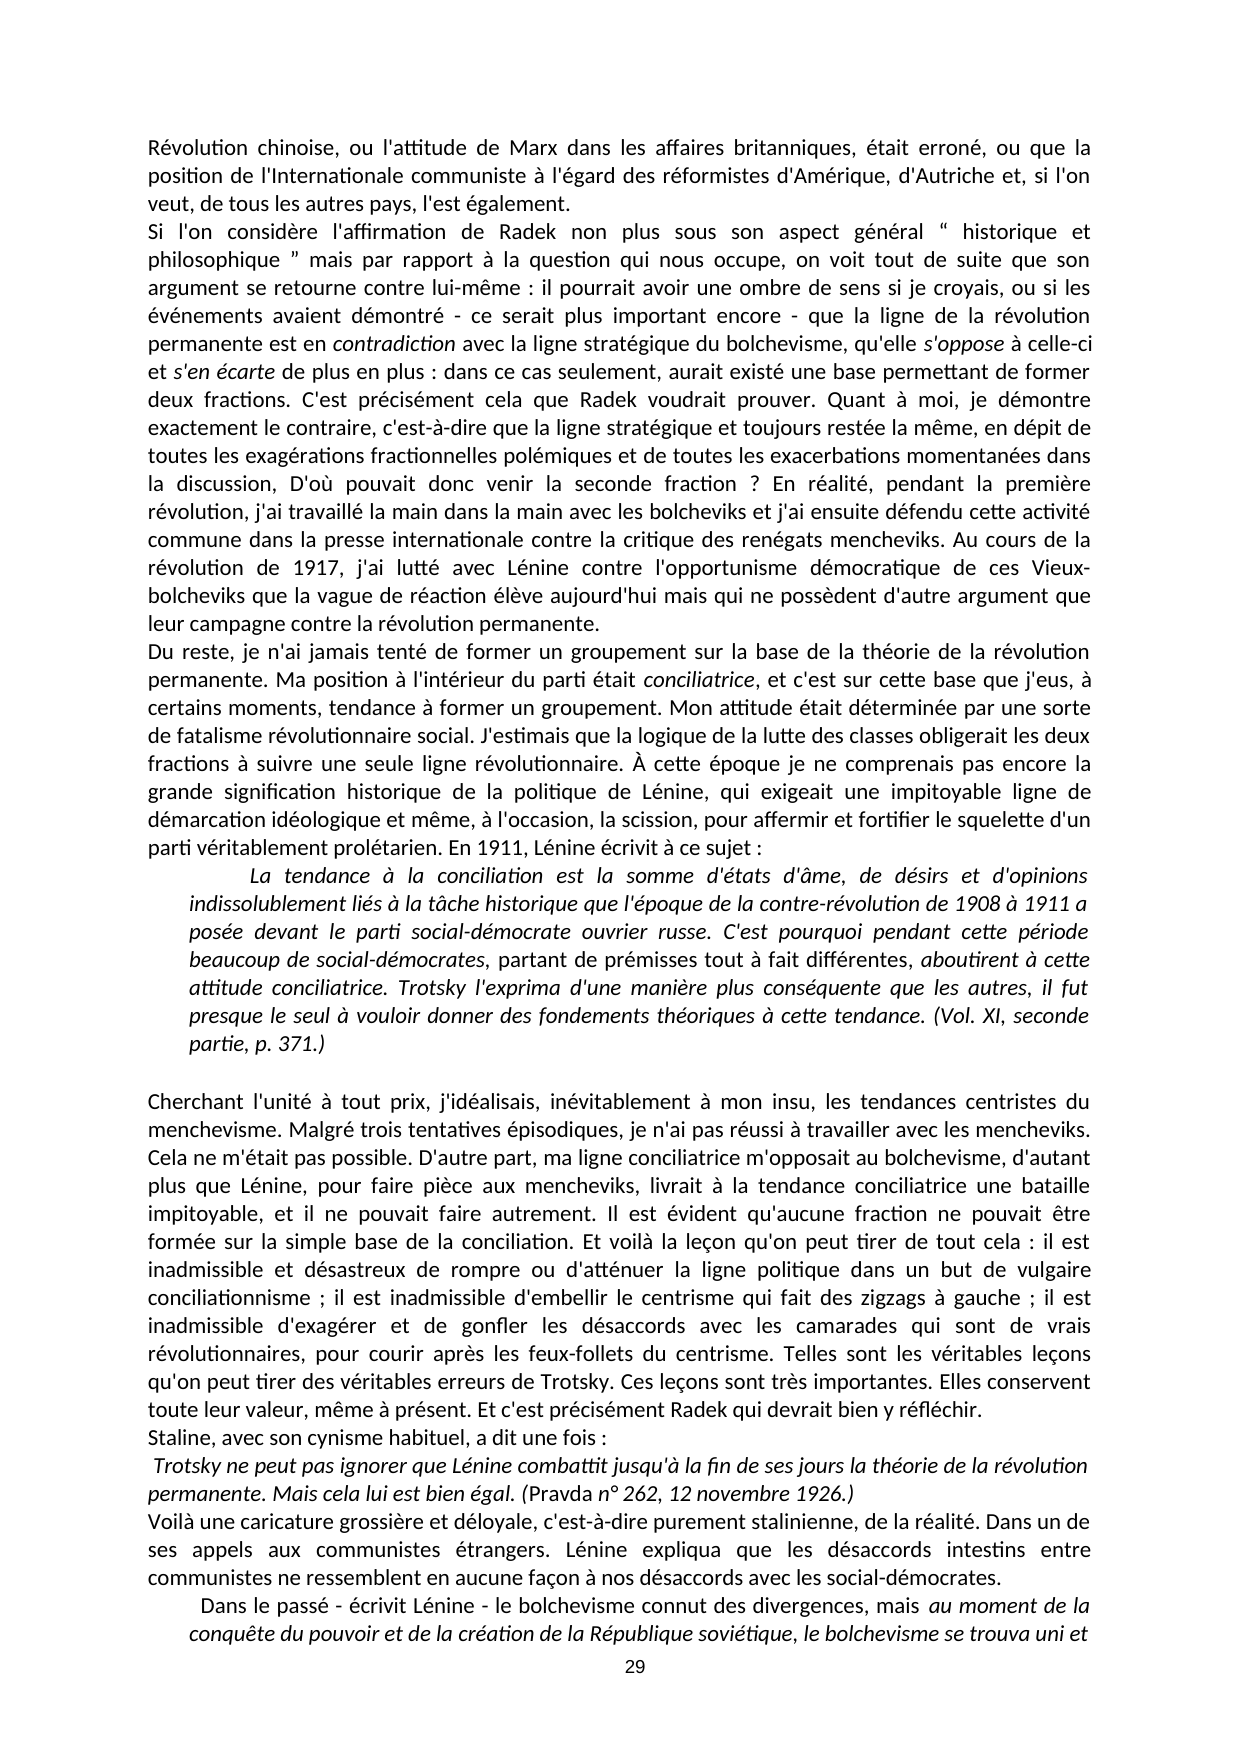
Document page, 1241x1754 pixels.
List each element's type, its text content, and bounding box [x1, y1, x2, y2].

text La tendance à la conciliation est la somme d'états d'âme, de désirs et d'opinions indissolublement liés à la tâche historique que l'époque de la contre-révolution de 1908 à 1911 a posée devant le parti social-démocrate ouvrier russe. C'est pourquoi pendant cette période beaucoup de social-démocrates, partant de prémisses tout à fait différentes, aboutirent à cette attitude conciliatrice. Trotsky l'exprima d'une manière plus conséquente que les autres, il fut presque le seul à vouloir donner des fondements théoriques à cette tendance. (Vol. XI, seconde partie, p. 371.) [148, 861, 1093, 1057]
text Du reste, je n'ai jamais tenté de former un groupement sur la base de la théorie de la révolution permanente. Ma position à l'intérieur du parti était conciliatrice, et c'est sur cette base que j'eus, à certains moments, tendance à former un groupement. Mon attitude était déterminée par une sorte de fatalisme révolutionnaire social. J'estimais que la logique de la lutte des classes obligerait les deux fractions à suivre une seule ligne révolutionnaire. À cette époque je ne comprenais pas encore la grande signification historique de la politique de Lénine, qui exigeait une impitoyable ligne de démarcation idéologique et même, à l'occasion, la scission, pour affermir et fortifier le squelette d'un parti véritablement prolétarien. En 1911, Lénine écrivit à ce sujet : [148, 637, 1093, 861]
text Staline, avec son cynisme habituel, a dit une fois : [148, 1423, 1093, 1451]
list Trotsky ne peut pas ignorer que Lénine combattit jusqu'à la fin de ses jours la théorie de la révolution permanente. Mais cela lui est bien égal. (Pravda n° 262, 12 novembre 1926.) [110, 1451, 1093, 1507]
text Si l'on considère l'affirmation de Radek non plus sous son aspect général “ historique et philosophique ” mais par rapport à la question qui nous occupe, on voit tout de suite que son argument se retourne contre lui-même : il pourrait avoir une ombre de sens si je croyais, ou si les événements avaient démontré - ce serait plus important encore - que la ligne de la révolution permanente est en contradiction avec la ligne stratégique du bolchevisme, qu'elle s'oppose à celle-ci et s'en écarte de plus en plus : dans ce cas seulement, aurait existé une base permettant de former deux fractions. C'est précisément cela que Radek voudrait prouver. Quant à moi, je démontre exactement le contraire, c'est-à-dire que la ligne stratégique et toujours restée la même, en dépit de toutes les exagérations fractionnelles polémiques et de toutes les exacerbations momentanées dans la discussion, D'où pouvait donc venir la seconde fraction ? En réalité, pendant la première révolution, j'ai travaillé la main dans la main avec les bolcheviks et j'ai ensuite défendu cette activité commune dans la presse internationale contre la critique des renégats mencheviks. Au cours de la révolution de 1917, j'ai lutté avec Lénine contre l'opportunisme démocratique de ces Vieux-bolcheviks que la vague de réaction élève aujourd'hui mais qui ne possèdent d'autre argument que leur campagne contre la révolution permanente. [148, 217, 1093, 637]
text Voilà une caricature grossière et déloyale, c'est-à-dire purement stalinienne, de la réalité. Dans un de ses appels aux communistes étrangers. Lénine expliqua que les désaccords intestins entre communistes ne ressemblent en aucune façon à nos désaccords avec les social-démocrates. [148, 1507, 1093, 1591]
text Dans le passé - écrivit Lénine - le bolchevisme connut des divergences, mais au moment de la conquête du pouvoir et de la création de la République soviétique, le bolchevisme se trouva uni et [148, 1591, 1093, 1647]
text Cherchant l'unité à tout prix, j'idéalisais, inévitablement à mon insu, les tendances centristes du menchevisme. Malgré trois tentatives épisodiques, je n'ai pas réussi à travailler avec les mencheviks. Cela ne m'était pas possible. D'autre part, ma ligne conciliatrice m'opposait au bolchevisme, d'autant plus que Lénine, pour faire pièce aux mencheviks, livrait à la tendance conciliatrice une bataille impitoyable, et il ne pouvait faire autrement. Il est évident qu'aucune fraction ne pouvait être formée sur la simple base de la conciliation. Et voilà la leçon qu'on peut tirer de tout cela : il est inadmissible et désastreux de rompre ou d'atténuer la ligne politique dans un but de vulgaire conciliationnisme ; il est inadmissible d'embellir le centrisme qui fait des zigzags à gauche ; il est inadmissible d'exagérer et de gonfler les désaccords avec les camarades qui sont de vrais révolutionnaires, pour courir après les feux-follets du centrisme. Telles sont les véritables leçons qu'on peut tirer des véritables erreurs de Trotsky. Ces leçons sont très importantes. Elles conservent toute leur valeur, même à présent. Et c'est précisément Radek qui devrait bien y réfléchir. [148, 1087, 1093, 1423]
text Révolution chinoise, ou l'attitude de Marx dans les affaires britanniques, était erroné, ou que la position de l'Internationale communiste à l'égard des réformistes d'Amérique, d'Autriche et, si l'on veut, de tous les autres pays, l'est également. [148, 133, 1093, 217]
